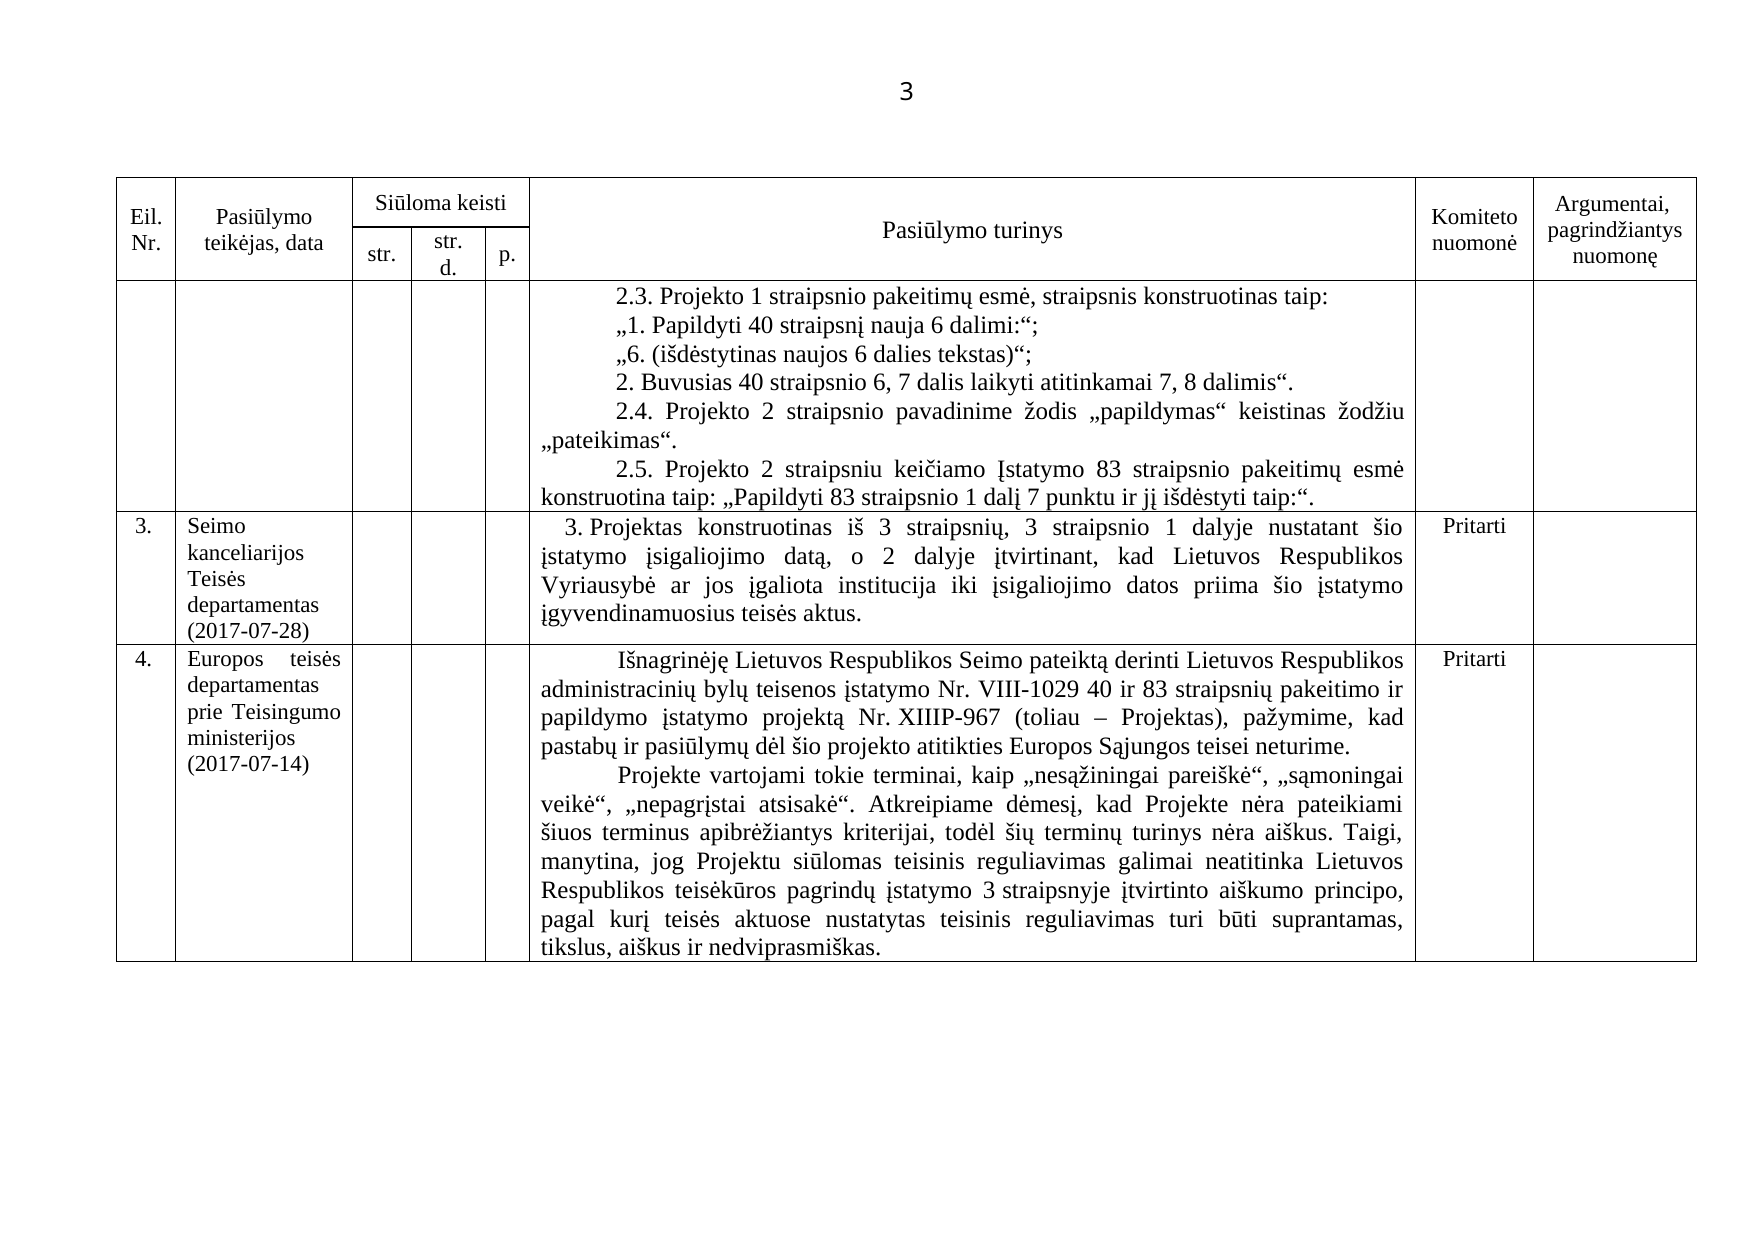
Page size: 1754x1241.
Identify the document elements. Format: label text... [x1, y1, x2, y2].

table_cell [486, 281, 529, 511]
table_cell [486, 645, 529, 961]
table_header Eil. Nr. [117, 178, 175, 280]
table_cell Pritarti [1416, 645, 1533, 961]
table_cell [412, 281, 485, 511]
table_cell [412, 645, 485, 961]
table_cell [117, 281, 175, 511]
table_cell Europos teisės departamentas prie Teisingumo ministerijos (2017-07-14) [176, 645, 352, 961]
table_header Argumentai, pagrindžiantys nuomonę [1534, 178, 1696, 280]
table_cell [176, 281, 352, 511]
table_cell Pritarti [1416, 512, 1533, 644]
table_cell [353, 645, 411, 961]
table_cell [412, 512, 485, 644]
table_cell [1416, 281, 1533, 511]
table_header Pasiūlymo teikėjas, data [176, 178, 352, 280]
table_cell [1534, 512, 1696, 644]
table_cell 3. [117, 512, 175, 644]
table_cell 4. [117, 645, 175, 961]
table_header Komiteto nuomonė [1416, 178, 1533, 280]
table_cell Seimo kanceliarijos Teisės departamentas (2017-07-28) [176, 512, 352, 644]
table_cell [1534, 645, 1696, 961]
table_cell Išnagrinėję Lietuvos Respublikos Seimo pateiktą derinti Lietuvos Respublikos administracinių bylų teisenos įstatymo Nr. VIII-1029 40 ir 83 straipsnių pakeitimo ir papildymo įstatymo projektą Nr. XIIIP-967 (toliau – Projektas), pažymime, kad pastabų ir pasiūlymų dėl šio projekto atitikties Europos Sąjungos teisei neturime. Projekte vartojami tokie terminai, kaip „nesąžiningai pareiškė“, „sąmoningai veikė“, „nepagrįstai atsisakė“. Atkreipiame dėmesį, kad Projekte nėra pateikiami šiuos terminus apibrėžiantys kriterijai, todėl šių terminų turinys nėra aiškus. Taigi, manytina, jog Projektu siūlomas teisinis reguliavimas galimai neatitinka Lietuvos Respublikos teisėkūros pagrindų įstatymo 3 straipsnyje įtvirtinto aiškumo principo, pagal kurį teisės aktuose nustatytas teisinis reguliavimas turi būti suprantamas, tikslus, aiškus ir nedviprasmiškas. [530, 645, 1415, 961]
table_header Siūloma keisti [353, 178, 529, 226]
table_cell 2.3. Projekto 1 straipsnio pakeitimų esmė, straipsnis konstruotinas taip: „1. Papildyti 40 straipsnį nauja 6 dalimi:“; „6. (išdėstytinas naujos 6 dalies tekstas)“; 2. Buvusias 40 straipsnio 6, 7 dalis laikyti atitinkamai 7, 8 dalimis“. 2.4. Projekto 2 straipsnio pavadinime žodis „papildymas“ keistinas žodžiu „pateikimas“. 2.5. Projekto 2 straipsniu keičiamo Įstatymo 83 straipsnio pakeitimų esmė konstruotina taip: „Papildyti 83 straipsnio 1 dalį 7 punktu ir jį išdėstyti taip:“. [530, 281, 1415, 511]
table_cell str. [353, 228, 411, 280]
table_header Pasiūlymo turinys [530, 178, 1415, 280]
table_cell str. d. [412, 228, 485, 280]
table_cell [1534, 281, 1696, 511]
table_cell [353, 281, 411, 511]
table_cell 3. Projektas konstruotinas iš 3 straipsnių, 3 straipsnio 1 dalyje nustatant šio įstatymo įsigaliojimo datą, o 2 dalyje įtvirtinant, kad Lietuvos Respublikos Vyriausybė ar jos įgaliota institucija iki įsigaliojimo datos priima šio įstatymo įgyvendinamuosius teisės aktus. [530, 512, 1415, 644]
table_cell [353, 512, 411, 644]
table_cell [486, 512, 529, 644]
table_cell p. [486, 228, 529, 280]
